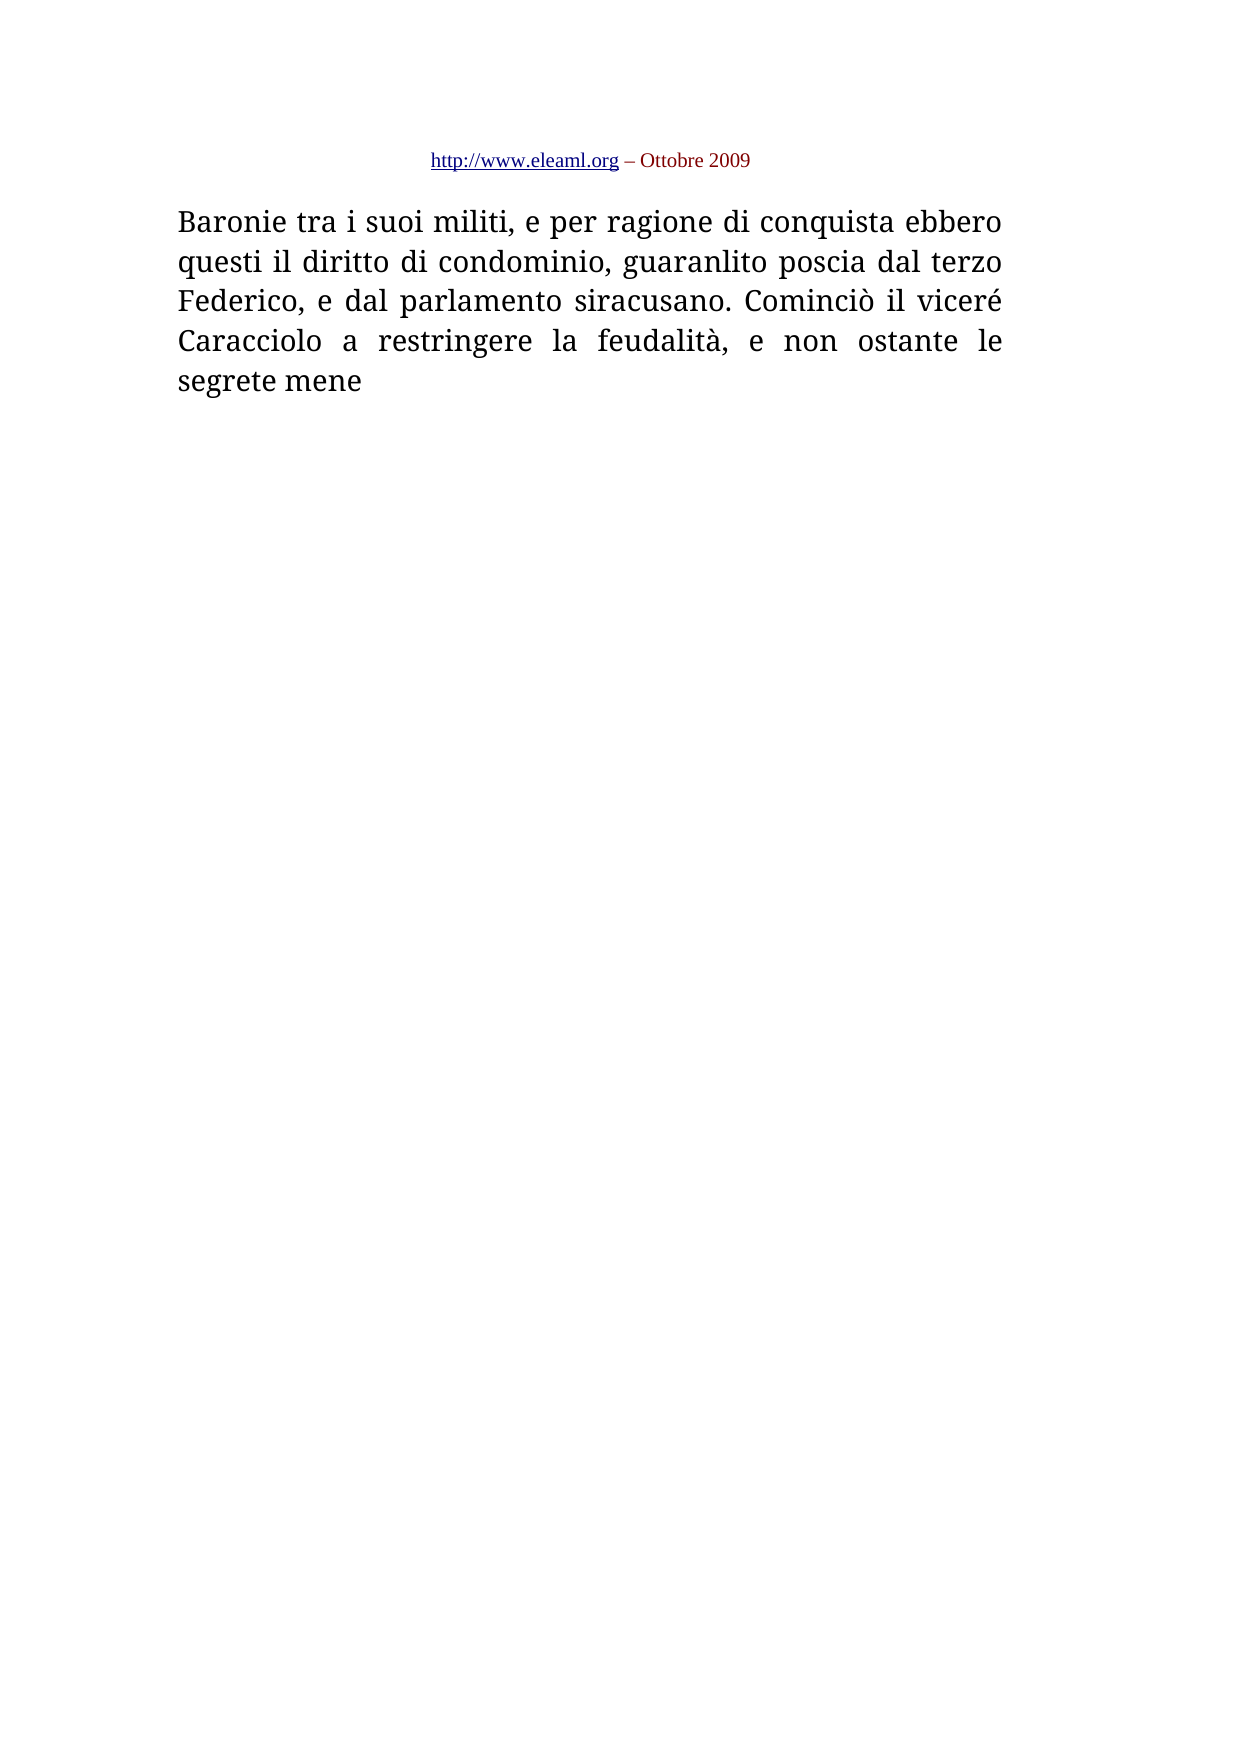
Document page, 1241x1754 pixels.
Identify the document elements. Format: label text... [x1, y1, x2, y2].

text Baronie tra i suoi militi, e per ragione di conquista ebbero questi il diritto di condominio, guaranlito poscia dal terzo Federico, e dal parlamento siracusano. Cominciò il viceré Caracciolo a restringere la feudalità, e non ostante le segrete mene [177, 201, 1004, 400]
